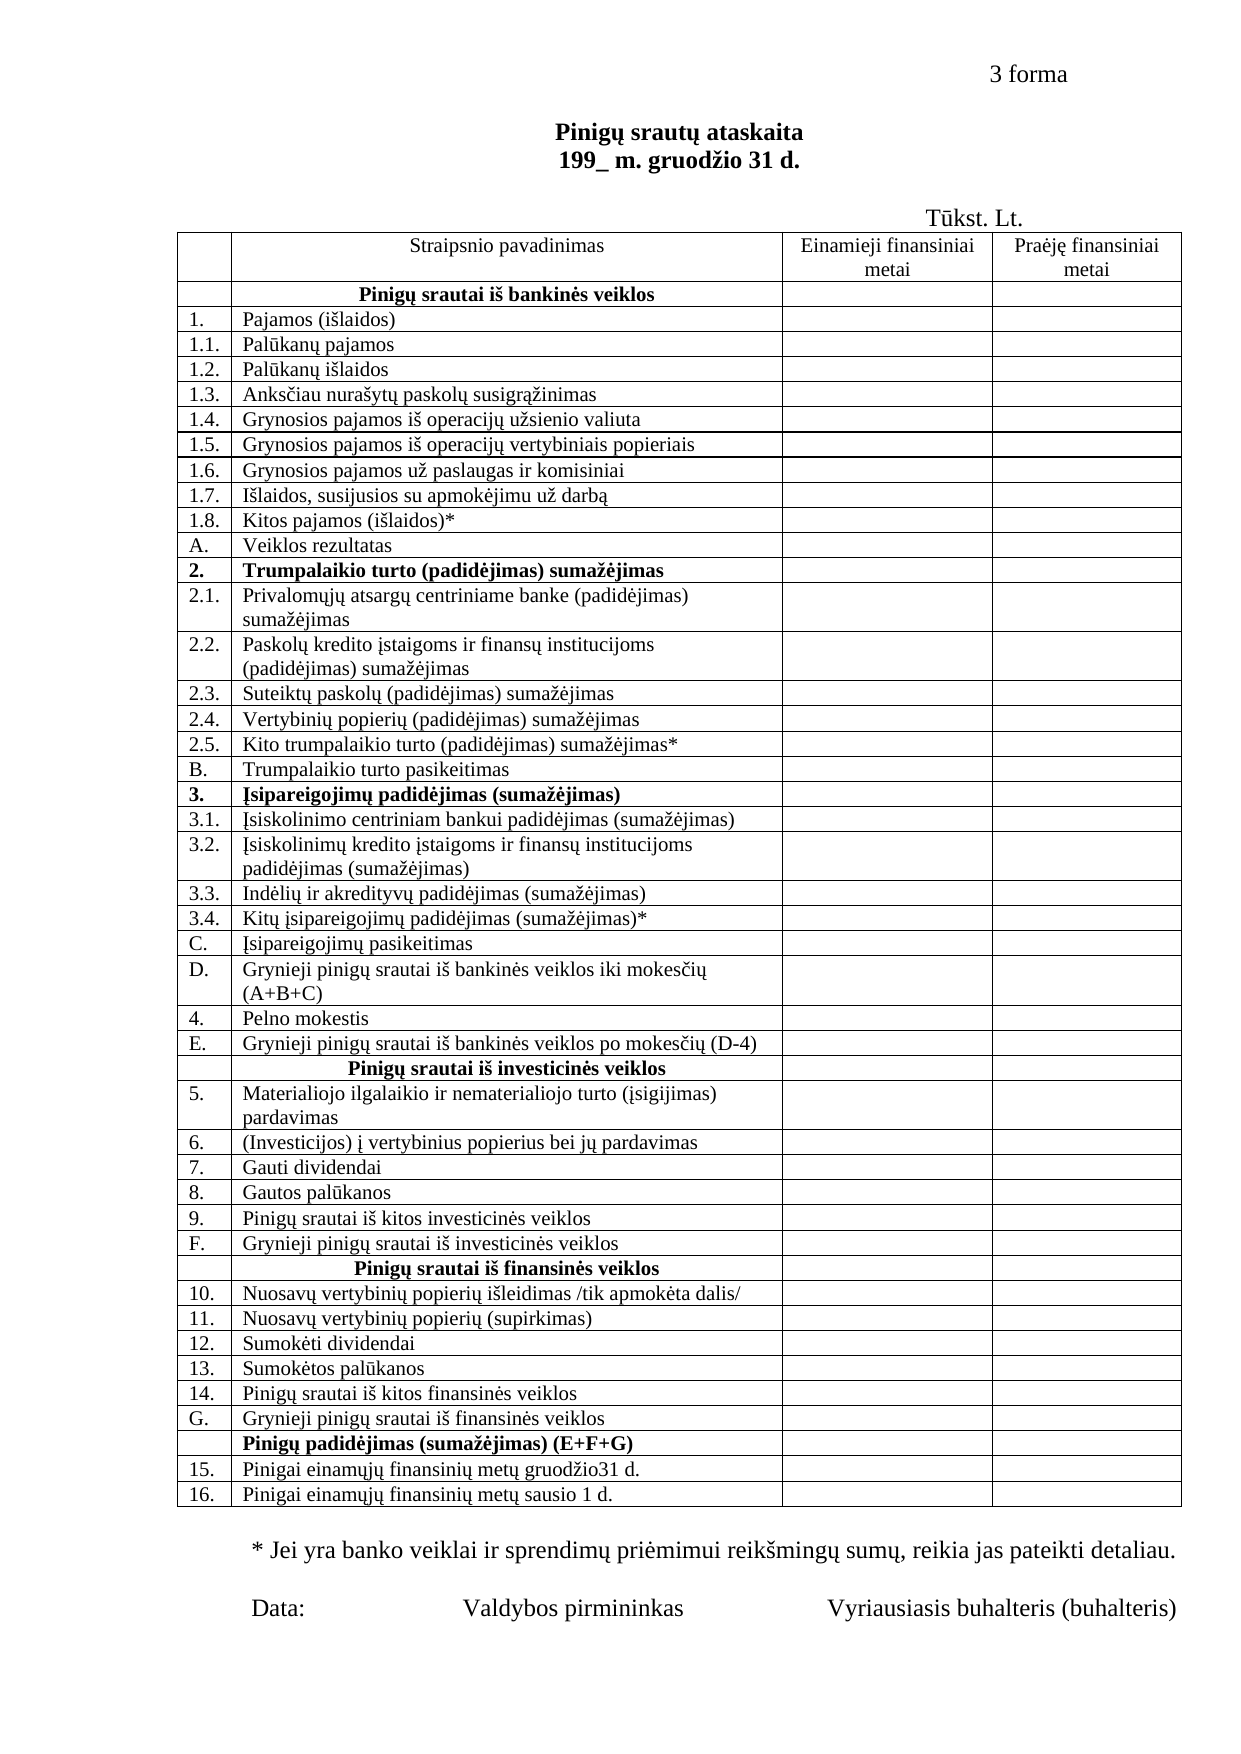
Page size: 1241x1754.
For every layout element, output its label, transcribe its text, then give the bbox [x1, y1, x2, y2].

table_cell 12. [178, 1331, 231, 1355]
table_cell Pinigų srautai iš investicinės veiklos [232, 1056, 782, 1080]
table_cell 1. [178, 307, 231, 331]
table_cell 3. [178, 782, 231, 806]
table_cell Pinigų srautai iš kitos finansinės veiklos [232, 1381, 782, 1405]
table_cell Paskolų kredito įstaigoms ir finansų institucijoms (padidėjimas) sumažėjimas [232, 632, 782, 680]
table_cell [783, 1155, 992, 1179]
table_cell 16. [178, 1482, 231, 1506]
table_cell [993, 1155, 1181, 1179]
table_cell Įsiskolinimų kredito įstaigoms ir finansų institucijoms padidėjimas (sumažėjimas) [232, 832, 782, 880]
table_cell [783, 458, 992, 482]
table_header Praėję finansiniai metai [993, 233, 1181, 281]
table_cell [783, 1056, 992, 1080]
table_cell [783, 357, 992, 381]
table_header Straipsnio pavadinimas [232, 233, 782, 281]
table_cell [993, 757, 1181, 781]
table_cell 5. [178, 1081, 231, 1129]
table_cell [783, 956, 992, 1004]
table_cell 7. [178, 1155, 231, 1179]
table_cell Sumokėti dividendai [232, 1331, 782, 1355]
table_cell [783, 881, 992, 905]
table_cell [783, 931, 992, 955]
table_cell [993, 458, 1181, 482]
table_cell Pinigų padidėjimas (sumažėjimas) (E+F+G) [232, 1431, 782, 1455]
table_cell [993, 732, 1181, 756]
table_cell [783, 332, 992, 356]
table_cell [993, 1256, 1181, 1280]
table_cell [993, 1431, 1181, 1455]
table_cell [783, 1081, 992, 1129]
table_cell [993, 782, 1181, 806]
table_cell [993, 433, 1181, 456]
table_cell [783, 433, 992, 456]
table_cell 3.2. [178, 832, 231, 880]
table_cell [783, 706, 992, 731]
table_cell [993, 931, 1181, 955]
table_cell [783, 1431, 992, 1455]
table_cell [783, 782, 992, 806]
table_cell Nuosavų vertybinių popierių išleidimas /tik apmokėta dalis/ [232, 1281, 782, 1305]
table_cell Grynieji pinigų srautai iš investicinės veiklos [232, 1231, 782, 1254]
table_cell Materialiojo ilgalaikio ir nematerialiojo turto (įsigijimas) pardavimas [232, 1081, 782, 1129]
table_cell 6. [178, 1130, 231, 1154]
table_cell [783, 632, 992, 680]
table_cell Pinigų srautai iš finansinės veiklos [232, 1256, 782, 1280]
table_cell [993, 1281, 1181, 1305]
table_cell 11. [178, 1306, 231, 1330]
table_cell [783, 807, 992, 831]
table_cell [993, 307, 1181, 331]
table_cell 1.6. [178, 458, 231, 482]
table_cell 1.2. [178, 357, 231, 381]
table_cell [783, 533, 992, 557]
table_cell [783, 1482, 992, 1506]
table_cell Indėlių ir akredityvų padidėjimas (sumažėjimas) [232, 881, 782, 905]
table_cell Kitos pajamos (išlaidos)* [232, 508, 782, 532]
table_cell [783, 1306, 992, 1330]
table_cell 2.4. [178, 706, 231, 731]
table_cell 9. [178, 1205, 231, 1229]
table_cell [993, 1205, 1181, 1229]
table_cell [993, 832, 1181, 880]
table_cell 1.7. [178, 483, 231, 507]
table_cell Anksčiau nurašytų paskolų susigrąžinimas [232, 382, 782, 406]
table_cell [783, 1031, 992, 1055]
table_cell [783, 757, 992, 781]
table_cell [783, 1231, 992, 1254]
table_cell Pinigų srautai iš kitos investicinės veiklos [232, 1205, 782, 1229]
table_cell [993, 407, 1181, 431]
table_cell [993, 956, 1181, 1004]
table_cell Įsipareigojimų pasikeitimas [232, 931, 782, 955]
table_cell [993, 1031, 1181, 1055]
table_cell [993, 1331, 1181, 1355]
table_cell [783, 1180, 992, 1204]
table_cell 14. [178, 1381, 231, 1405]
table_cell [783, 832, 992, 880]
table_cell 13. [178, 1356, 231, 1380]
table_cell 10. [178, 1281, 231, 1305]
table_cell [783, 508, 992, 532]
table_cell [783, 906, 992, 930]
table_cell E. [178, 1031, 231, 1055]
table_cell [993, 1130, 1181, 1154]
table_cell [993, 282, 1181, 306]
table_cell Veiklos rezultatas [232, 533, 782, 557]
table_cell [783, 1331, 992, 1355]
table_cell [783, 1281, 992, 1305]
table_cell [993, 483, 1181, 507]
table_cell [993, 508, 1181, 532]
table_cell F. [178, 1231, 231, 1254]
text 199_ m. gruodžio 31 d. [177, 145, 1181, 174]
table_cell 1.8. [178, 508, 231, 532]
table_cell 2.2. [178, 632, 231, 680]
table_cell [993, 706, 1181, 731]
table_cell Pinigai einamųjų finansinių metų gruodžio31 d. [232, 1456, 782, 1481]
table_cell [993, 583, 1181, 631]
table_cell [783, 558, 992, 582]
table_cell Vertybinių popierių (padidėjimas) sumažėjimas [232, 706, 782, 731]
table_cell [783, 681, 992, 705]
table_cell [178, 282, 231, 306]
table_cell 2.3. [178, 681, 231, 705]
table_cell B. [178, 757, 231, 781]
table_cell Grynosios pajamos iš operacijų vertybiniais popieriais [232, 433, 782, 456]
table_cell Grynieji pinigų srautai iš bankinės veiklos po mokesčių (D-4) [232, 1031, 782, 1055]
table_cell [993, 332, 1181, 356]
table_cell 8. [178, 1180, 231, 1204]
table_cell Gautos palūkanos [232, 1180, 782, 1204]
table_cell [993, 1406, 1181, 1430]
table_cell Išlaidos, susijusios su apmokėjimu už darbą [232, 483, 782, 507]
table_cell Nuosavų vertybinių popierių (supirkimas) [232, 1306, 782, 1330]
table_cell [783, 1205, 992, 1229]
table_cell Grynieji pinigų srautai iš finansinės veiklos [232, 1406, 782, 1430]
table_cell 3.3. [178, 881, 231, 905]
table_cell [783, 282, 992, 306]
table_cell 2.5. [178, 732, 231, 756]
text 3 forma [988, 59, 1181, 88]
table_cell 4. [178, 1006, 231, 1030]
table_cell G. [178, 1406, 231, 1430]
table_cell [993, 1081, 1181, 1129]
table_header [178, 233, 231, 281]
table_cell Pinigų srautai iš bankinės veiklos [232, 282, 782, 306]
table_cell [783, 1406, 992, 1430]
table_cell [993, 533, 1181, 557]
table_cell [178, 1256, 231, 1280]
table_cell Palūkanų pajamos [232, 332, 782, 356]
table_cell [993, 807, 1181, 831]
text Tūkst. Lt. [177, 203, 1181, 232]
text Pinigų srautų ataskaita [177, 117, 1181, 145]
table_cell 1.1. [178, 332, 231, 356]
table_cell [783, 1456, 992, 1481]
table_cell D. [178, 956, 231, 1004]
table_cell [993, 881, 1181, 905]
table_cell Grynieji pinigų srautai iš bankinės veiklos iki mokesčių (A+B+C) [232, 956, 782, 1004]
table_cell 1.4. [178, 407, 231, 431]
table_cell (Investicijos) į vertybinius popierius bei jų pardavimas [232, 1130, 782, 1154]
table_cell [993, 1456, 1181, 1481]
table_cell 1.5. [178, 433, 231, 456]
table_cell [783, 583, 992, 631]
table_cell Pajamos (išlaidos) [232, 307, 782, 331]
table_cell [783, 1381, 992, 1405]
table_cell [993, 558, 1181, 582]
table_cell Trumpalaikio turto (padidėjimas) sumažėjimas [232, 558, 782, 582]
text Data: Valdybos pirmininkas Vyriausiasis buhalteris (buhalteris) [177, 1593, 1181, 1622]
table_cell Kitų įsipareigojimų padidėjimas (sumažėjimas)* [232, 906, 782, 930]
table_cell 2.1. [178, 583, 231, 631]
table_cell Trumpalaikio turto pasikeitimas [232, 757, 782, 781]
table_cell [783, 1356, 992, 1380]
table_cell [993, 632, 1181, 680]
table_cell [993, 681, 1181, 705]
table_cell [993, 1306, 1181, 1330]
table_cell [783, 407, 992, 431]
table_cell Privalomųjų atsargų centriniame banke (padidėjimas) sumažėjimas [232, 583, 782, 631]
table_cell [993, 1231, 1181, 1254]
table_cell Grynosios pajamos už paslaugas ir komisiniai [232, 458, 782, 482]
table_cell [993, 1356, 1181, 1380]
table_cell [993, 906, 1181, 930]
table_cell Sumokėtos palūkanos [232, 1356, 782, 1380]
table_cell [178, 1431, 231, 1455]
table_cell A. [178, 533, 231, 557]
table_cell Gauti dividendai [232, 1155, 782, 1179]
table_cell Kito trumpalaikio turto (padidėjimas) sumažėjimas* [232, 732, 782, 756]
table_cell Grynosios pajamos iš operacijų užsienio valiuta [232, 407, 782, 431]
table_cell [993, 1056, 1181, 1080]
table_cell [783, 1006, 992, 1030]
table_cell 15. [178, 1456, 231, 1481]
table_cell 3.4. [178, 906, 231, 930]
table_cell [783, 483, 992, 507]
table_cell Pinigai einamųjų finansinių metų sausio 1 d. [232, 1482, 782, 1506]
table_cell [783, 382, 992, 406]
table_cell Įsipareigojimų padidėjimas (sumažėjimas) [232, 782, 782, 806]
table_cell Palūkanų išlaidos [232, 357, 782, 381]
table_cell [993, 1381, 1181, 1405]
table_cell 3.1. [178, 807, 231, 831]
table_cell [993, 382, 1181, 406]
table_cell Pelno mokestis [232, 1006, 782, 1030]
table_cell 1.3. [178, 382, 231, 406]
table_cell [993, 1482, 1181, 1506]
table_header Einamieji finansiniai metai [783, 233, 992, 281]
table_cell [783, 1130, 992, 1154]
table_cell [783, 307, 992, 331]
table_cell 2. [178, 558, 231, 582]
table_cell [993, 1006, 1181, 1030]
table_cell [783, 732, 992, 756]
text * Jei yra banko veiklai ir sprendimų priėmimui reikšmingų sumų, reikia jas pateikti detaliau. [177, 1535, 1181, 1564]
table_cell Suteiktų paskolų (padidėjimas) sumažėjimas [232, 681, 782, 705]
table_cell [178, 1056, 231, 1080]
table_cell [993, 1180, 1181, 1204]
table_cell [993, 357, 1181, 381]
table_cell Įsiskolinimo centriniam bankui padidėjimas (sumažėjimas) [232, 807, 782, 831]
table_cell C. [178, 931, 231, 955]
table_cell [783, 1256, 992, 1280]
